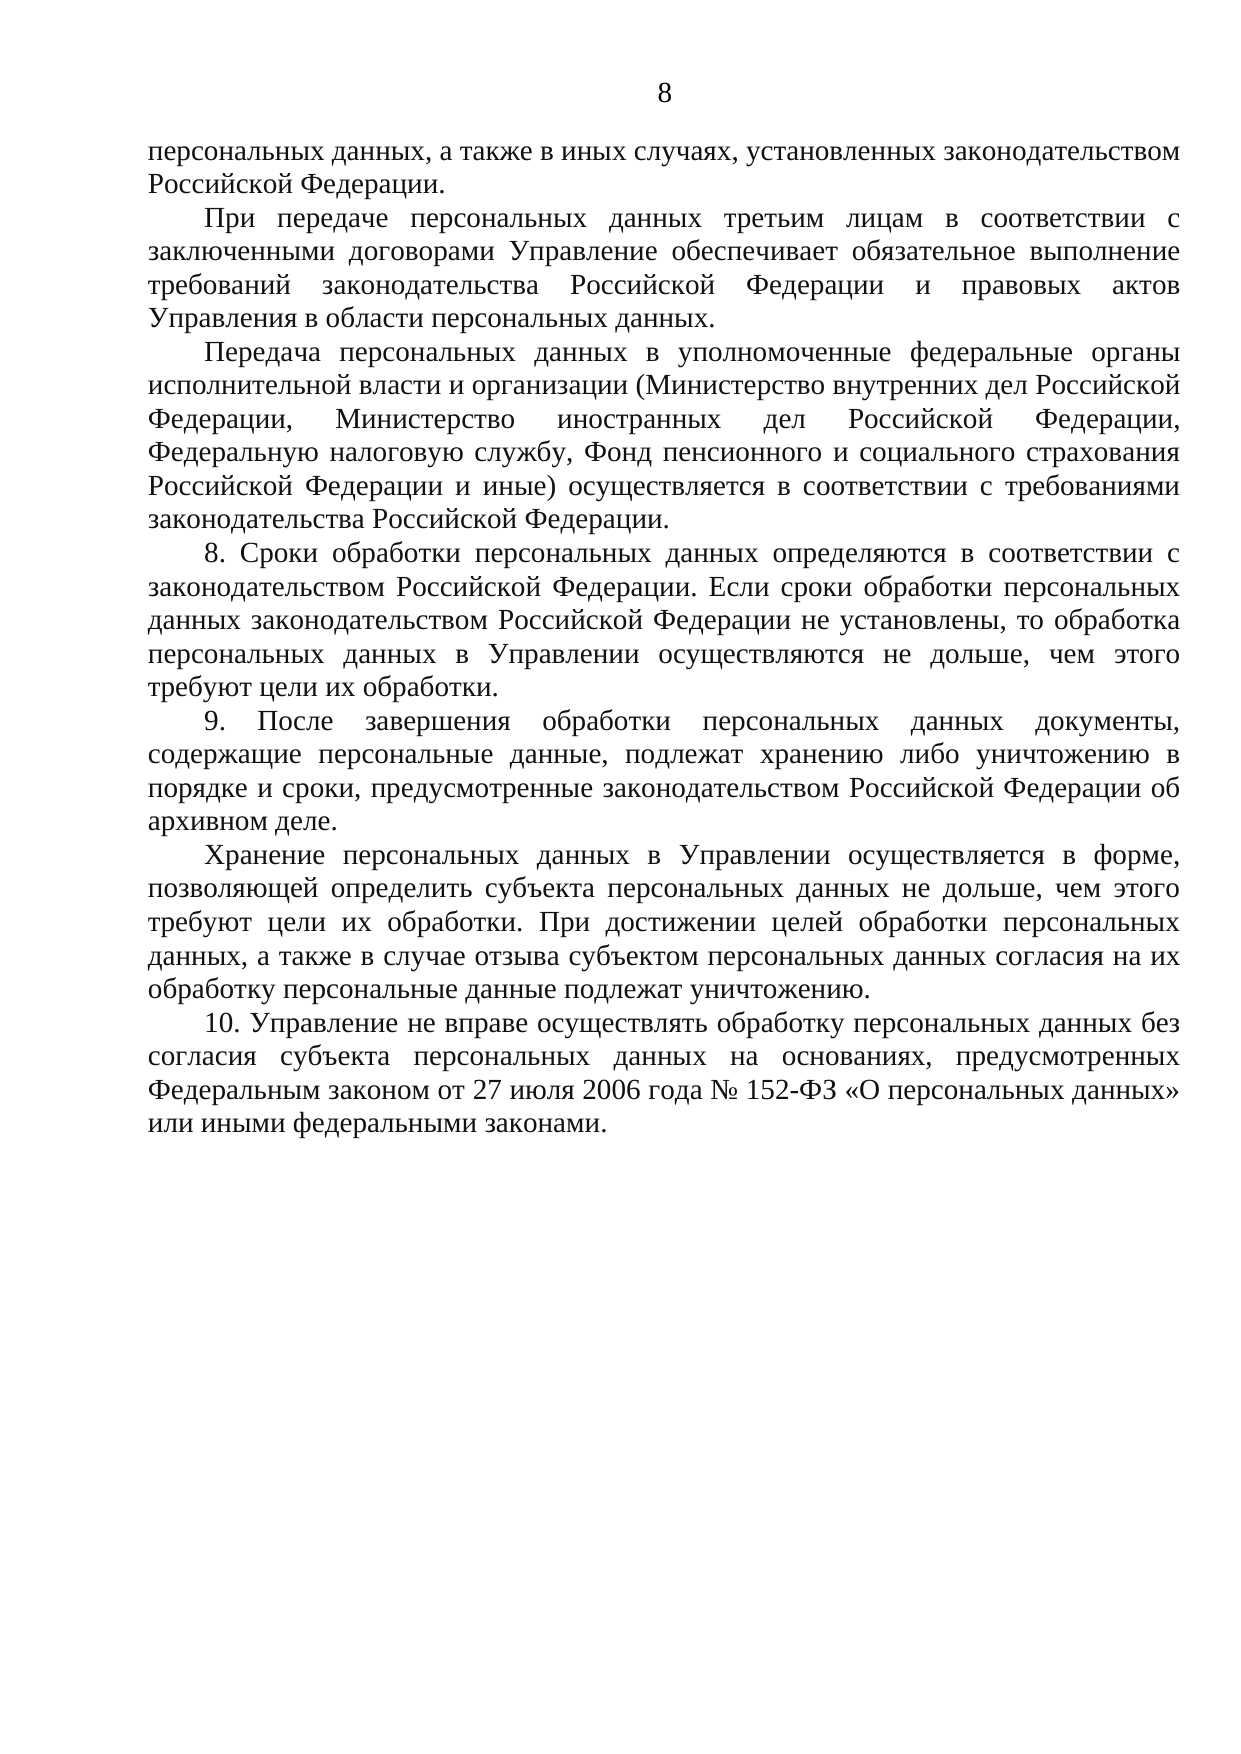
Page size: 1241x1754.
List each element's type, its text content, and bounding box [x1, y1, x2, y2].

text 10. Управление не вправе осуществлять обработку персональных данных без согласия субъекта персональных данных на основаниях, предусмотренных Федеральным законом от 27 июля 2006 года № 152-ФЗ «О персональных данных» или иными федеральными законами. [148, 1005, 1181, 1139]
text персональных данных, а также в иных случаях, установленных законодательством Российской Федерации. [148, 133, 1181, 200]
text Хранение персональных данных в Управлении осуществляется в форме, позволяющей определить субъекта персональных данных не дольше, чем этого требуют цели их обработки. При достижении целей обработки персональных данных, а также в случае отзыва субъектом персональных данных согласия на их обработку персональные данные подлежат уничтожению. [148, 837, 1181, 1005]
text При передаче персональных данных третьим лицам в соответствии с заключенными договорами Управление обеспечивает обязательное выполнение требований законодательства Российской Федерации и правовых актов Управления в области персональных данных. [148, 200, 1181, 334]
text 8. Сроки обработки персональных данных определяются в соответствии с законодательством Российской Федерации. Если сроки обработки персональных данных законодательством Российской Федерации не установлены, то обработка персональных данных в Управлении осуществляются не дольше, чем этого требуют цели их обработки. [148, 535, 1181, 703]
text 9. После завершения обработки персональных данных документы, содержащие персональные данные, подлежат хранению либо уничтожению в порядке и сроки, предусмотренные законодательством Российской Федерации об архивном деле. [148, 703, 1181, 837]
text Передача персональных данных в уполномоченные федеральные органы исполнительной власти и организации (Министерство внутренних дел Российской Федерации, Министерство иностранных дел Российской Федерации, Федеральную налоговую службу, Фонд пенсионного и социального страхования Российской Федерации и иные) осуществляется в соответствии с требованиями законодательства Российской Федерации. [148, 334, 1181, 535]
